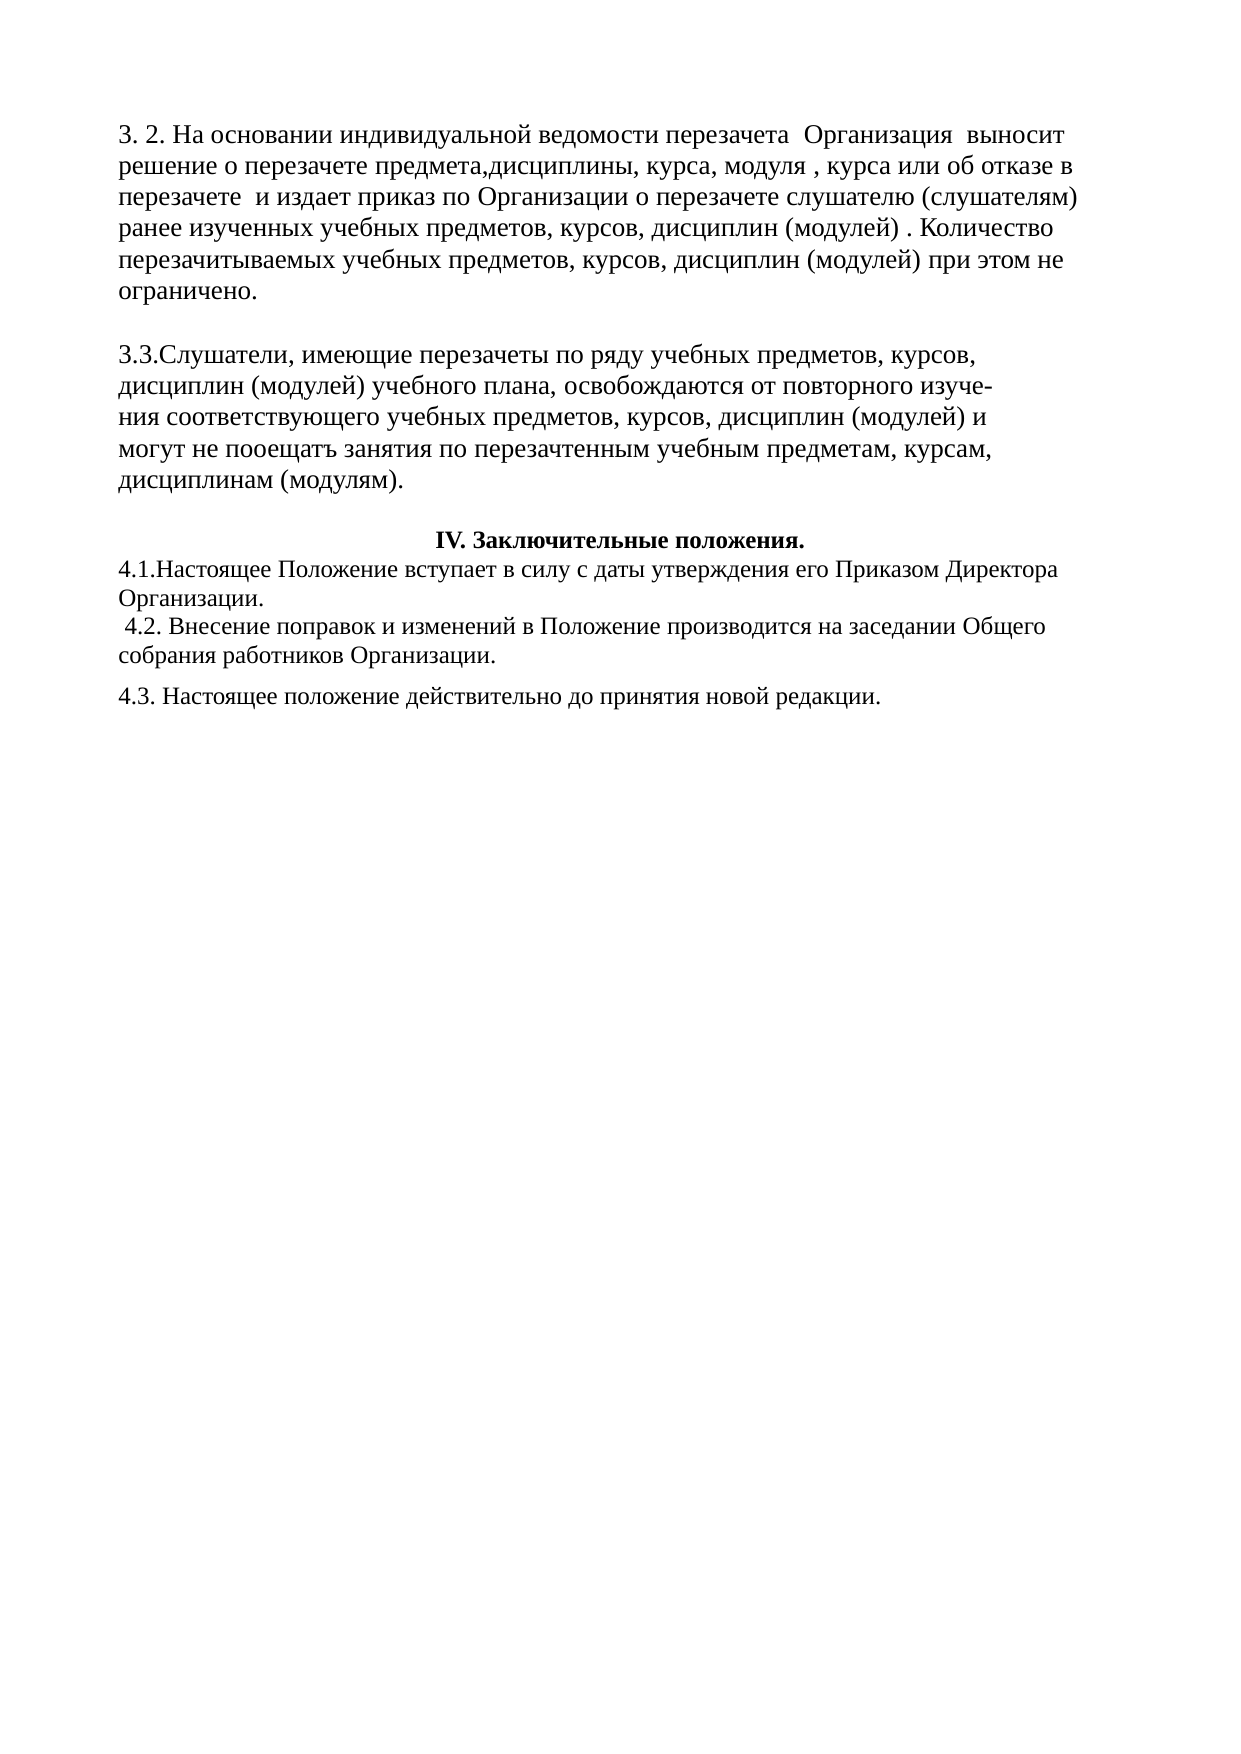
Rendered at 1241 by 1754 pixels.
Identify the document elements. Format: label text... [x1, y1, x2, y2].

text 4.1.Настоящее Положение вступает в силу с даты утверждения его Приказом Директора Организации. [118, 554, 1122, 611]
text 4.2. Внесение поправок и изменений в Положение производится на заседании Общего собрания работников Организации. [118, 611, 1122, 669]
text дисциплинам (модулям). [118, 463, 1122, 494]
text дисциплин (модулей) учебного плана, освобождаются от повторного изуче- [118, 369, 1122, 401]
text 3.3.Слушатели, имеющие перезачеты по ряду учебных предметов, курсов, [118, 338, 1122, 369]
text 4.3. Настоящее положение действительно до принятия новой редакции. [118, 681, 1122, 710]
text IV. Заключительные положения. [118, 525, 1122, 554]
text могут не пооещатъ занятия по перезачтенным учебным предметам, курсам, [118, 432, 1122, 463]
list 3. 2. На основании индивидуальной ведомости перезачета Организация выносит решение о перезачете предмета,дисциплины, курса, модуля , курса или об отказе в перезачете и издает приказ по Организации о перезачете слушателю (слушателям) ранее изученных учебных предметов, курсов, дисциплин (модулей) . Количество перезачитываемых учебных предметов, курсов, дисциплин (модулей) при этом не ограничено. [118, 118, 1122, 305]
text ния соответствующего учебных предметов, курсов, дисциплин (модулей) и [118, 401, 1122, 432]
